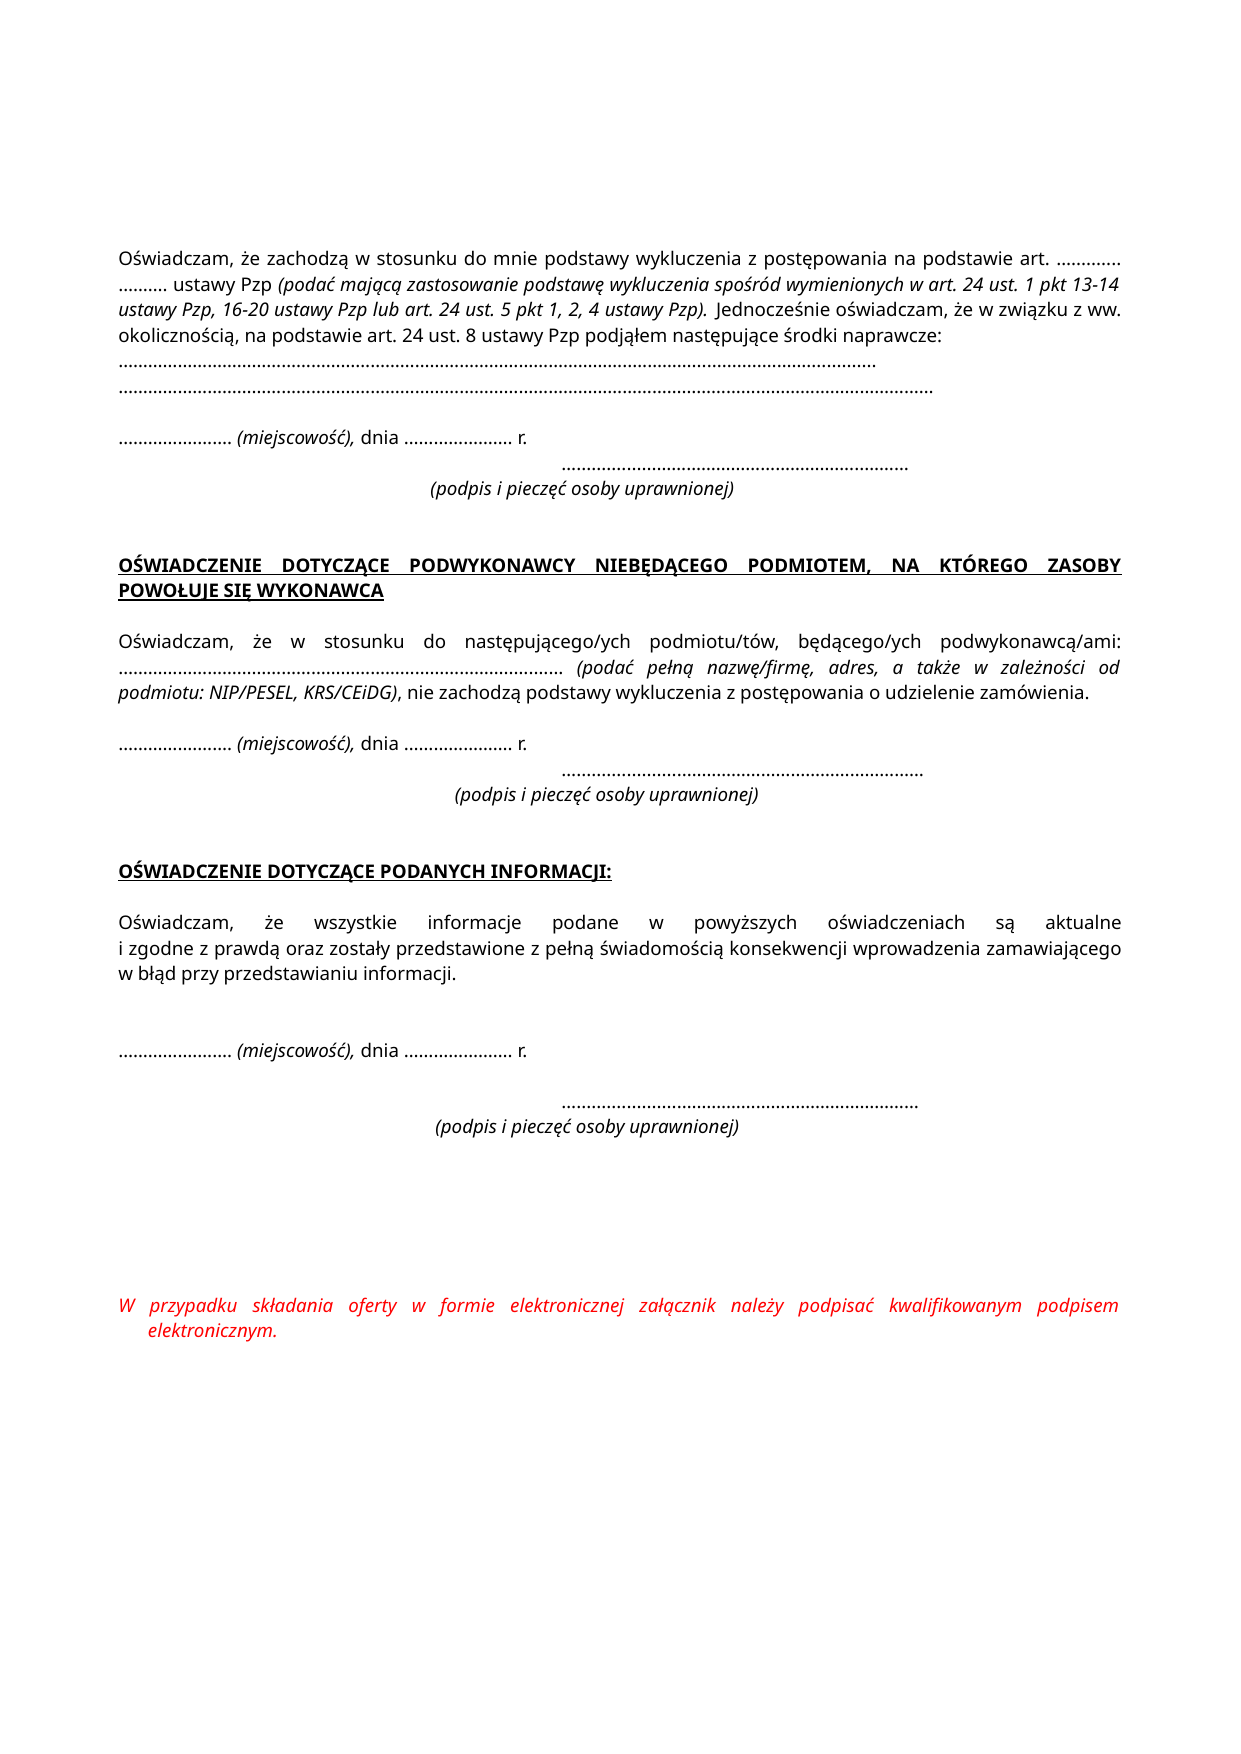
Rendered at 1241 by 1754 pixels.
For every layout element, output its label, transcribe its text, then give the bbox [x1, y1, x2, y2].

text OŚWIADCZENIE DOTYCZĄCE PODWYKONAWCY NIEBĘDĄCEGO PODMIOTEM, NA KTÓREGO ZASOBY [118, 552, 1122, 574]
text Oświadczam, że zachodzą w stosunku do mnie podstawy wykluczenia z postępowania na podstawie art. …..........………. ustawy Pzp (podać mającą zastosowanie podstawę wykluczenia spośród wymienionych w art. 24 ust. 1 pkt 13-14 ustawy Pzp, 16-20 ustawy Pzp lub art. 24 ust. 5 pkt 1, 2, 4 ustawy Pzp). Jednocześnie oświadczam, że w związku z ww. okolicznością, na podstawie art. 24 ust. 8 ustawy Pzp podjąłem następujące środki naprawcze: [118, 246, 1122, 348]
text …………….……. (miejscowość), dnia …………………. r. [118, 731, 1122, 756]
text Oświadczam, że w stosunku do następującego/ych podmiotu/tów, będącego/ych podwykonawcą/ami: ……………………………………………………………………..….…… (podać pełną nazwę/firmę, adres, a także w zależności od podmiotu: NIP/PESEL, KRS/CEiDG), nie zachodzą podstawy wykluczenia z postępowania o udzielenie zamówienia. [118, 628, 1122, 705]
text ….....................………………………………………… [118, 1088, 1122, 1113]
text …......................………………………………………… [118, 756, 1122, 782]
text (podpis i pieczęć osoby uprawnionej) [118, 475, 1122, 501]
text W przypadku składania oferty w formie elektronicznej załącznik należy podpisać kwalifikowanym podpisem elektronicznym. [118, 1292, 1122, 1343]
text …………….……. (miejscowość), dnia …………………. r. [118, 424, 1122, 450]
text OŚWIADCZENIE DOTYCZĄCE PODANYCH INFORMACJI: [118, 858, 1122, 884]
text …………….……. (miejscowość), dnia …………………. r. [118, 1037, 1122, 1062]
text POWOŁUJE SIĘ WYKONAWCA [118, 575, 1122, 603]
text (podpis i pieczęć osoby uprawnionej) [118, 782, 1122, 807]
text Oświadczam, że wszystkie informacje podane w powyższych oświadczeniach są aktualne i zgodne z prawdą oraz zostały przedstawione z pełną świadomością konsekwencji wprowadzenia zamawiającego w błąd przy przedstawianiu informacji. [118, 909, 1122, 986]
text …................…………………………………...……… [118, 450, 1122, 475]
text …………………………………………………………………………………………..…………..............………..............………………………………………………………………………………………………………………………………………………… [118, 348, 1122, 399]
text (podpis i pieczęć osoby uprawnionej) [118, 1113, 1122, 1139]
